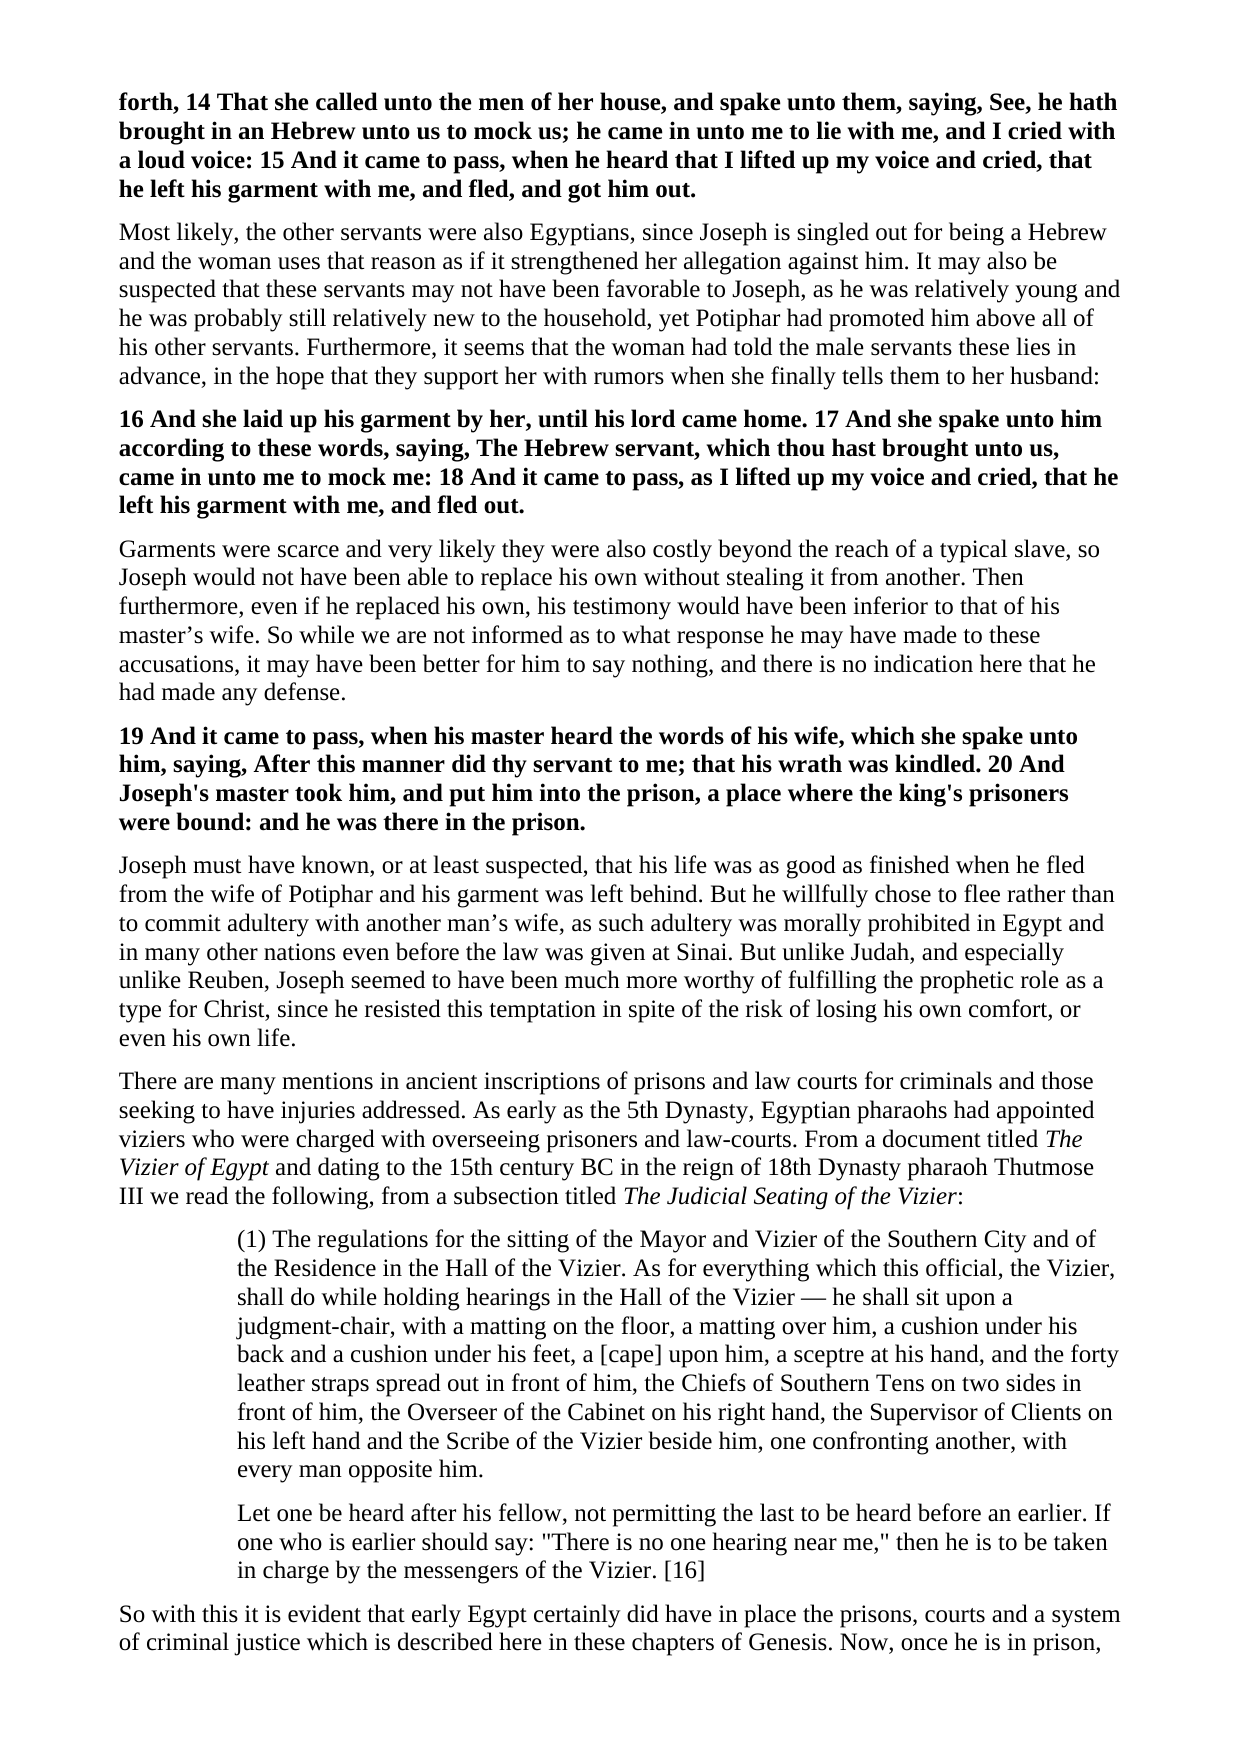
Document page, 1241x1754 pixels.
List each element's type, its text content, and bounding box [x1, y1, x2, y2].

text 19 And it came to pass, when his master heard the words of his wife, which she spake unto him, saying, After this manner did thy servant to me; that his wrath was kindled. 20 And Joseph's master took him, and put him into the prison, a place where the king's prisoners were bound: and he was there in the prison. [119, 721, 1121, 836]
text So with this it is evident that early Egypt certainly did have in place the prisons, courts and a system of criminal justice which is described here in these chapters of Genesis. Now, once he is in prison, [119, 1599, 1121, 1656]
text Joseph must have known, or at least suspected, that his life was as good as finished when he fled from the wife of Potiphar and his garment was left behind. But he willfully chose to flee rather than to commit adultery with another man’s wife, as such adultery was morally prohibited in Egypt and in many other nations even before the law was given at Sinai. But unlike Judah, and especially unlike Reuben, Joseph seemed to have been much more worthy of fulfilling the prophetic role as a type for Christ, since he resisted this temptation in spite of the risk of losing his own comfort, or even his own life. [119, 850, 1121, 1052]
text Most likely, the other servants were also Egyptians, since Joseph is singled out for being a Hebrew and the woman uses that reason as if it strengthened her allegation against him. It may also be suspected that these servants may not have been favorable to Joseph, as he was relatively young and he was probably still relatively new to the household, yet Potiphar had promoted him above all of his other servants. Furthermore, it seems that the woman had told the male servants these lies in advance, in the hope that they support her with rumors when she finally tells them to her husband: [119, 217, 1121, 389]
text Garments were scarce and very likely they were also costly beyond the reach of a typical slave, so Joseph would not have been able to replace his own without stealing it from another. Then furthermore, even if he replaced his own, his testimony would have been inferior to that of his master’s wife. So while we are not informed as to what response he may have made to these accusations, it may have been better for him to say nothing, and there is no indication here that he had made any defense. [119, 534, 1121, 706]
text 16 And she laid up his garment by her, until his lord came home. 17 And she spake unto him according to these words, saying, The Hebrew servant, which thou hast brought unto us, came in unto me to mock me: 18 And it came to pass, as I lifted up my voice and cried, that he left his garment with me, and fled out. [119, 404, 1121, 519]
text Let one be heard after his fellow, not permitting the last to be heard before an earlier. If one who is earlier should say: "There is no one hearing near me," then he is to be taken in charge by the messengers of the Vizier. [16] [237, 1498, 1121, 1584]
text There are many mentions in ancient inscriptions of prisons and law courts for criminals and those seeking to have injuries addressed. As early as the 5th Dynasty, Egyptian pharaohs had appointed viziers who were charged with overseeing prisoners and law-courts. From a document titled The Vizier of Egypt and dating to the 15th century BC in the reign of 18th Dynasty pharaoh Thutmose III we read the following, from a subsection titled The Judicial Seating of the Vizier: [119, 1066, 1121, 1210]
text forth, 14 That she called unto the men of her house, and spake unto them, saying, See, he hath brought in an Hebrew unto us to mock us; he came in unto me to lie with me, and I cried with a loud voice: 15 And it came to pass, when he heard that I lifted up my voice and cried, that he left his garment with me, and fled, and got him out. [119, 87, 1121, 202]
text (1) The regulations for the sitting of the Mayor and Vizier of the Southern City and of the Residence in the Hall of the Vizier. As for everything which this official, the Vizier, shall do while holding hearings in the Hall of the Vizier — he shall sit upon a judgment-chair, with a matting on the floor, a matting over him, a cushion under his back and a cushion under his feet, a [cape] upon him, a sceptre at his hand, and the forty leather straps spread out in front of him, the Chiefs of Southern Tens on two sides in front of him, the Overseer of the Cabinet on his right hand, the Supervisor of Clients on his left hand and the Scribe of the Vizier beside him, one confronting another, with every man opposite him. [237, 1224, 1121, 1483]
